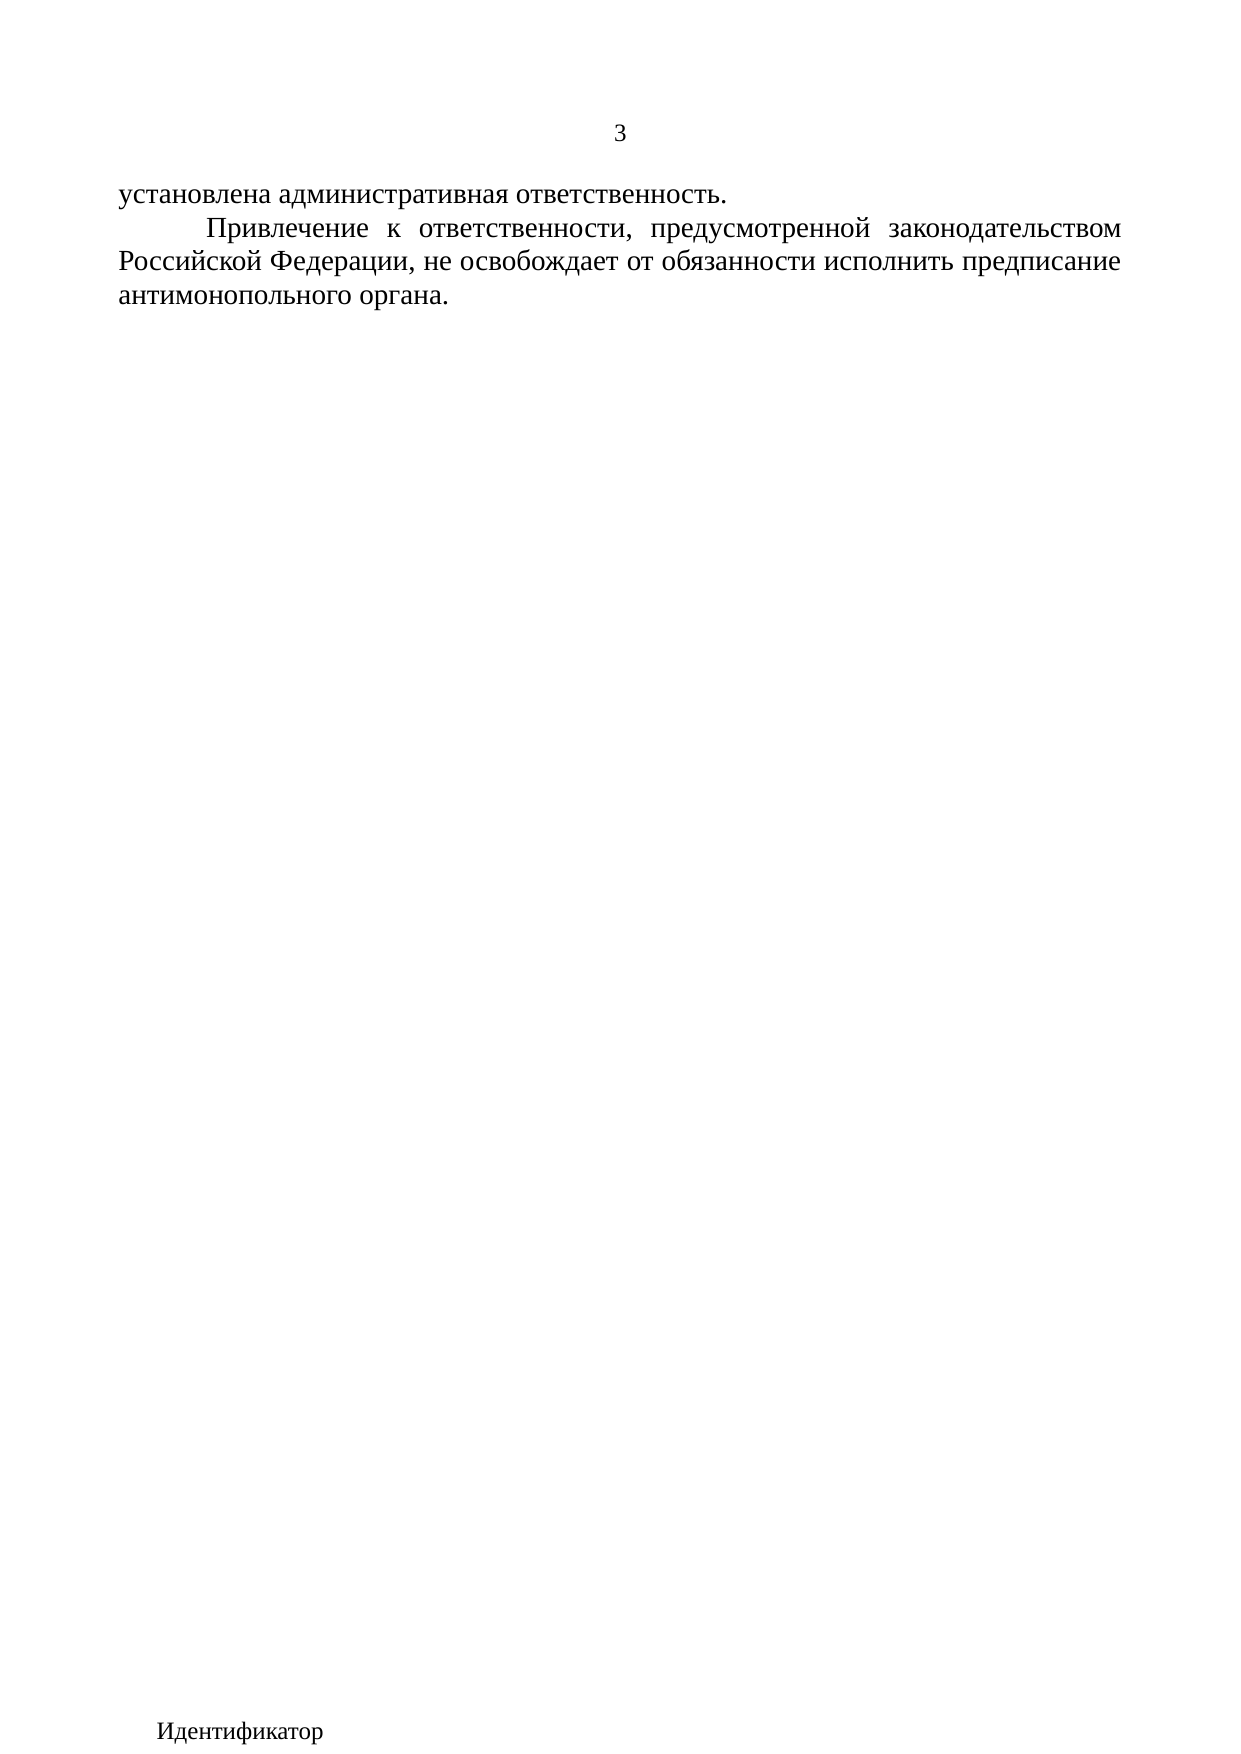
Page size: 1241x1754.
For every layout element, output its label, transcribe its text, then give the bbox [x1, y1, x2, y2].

text установлена административная ответственность. [118, 176, 1122, 210]
text Привлечение к ответственности, предусмотренной законодательством Российской Федерации, не освобождает от обязанности исполнить предписание антимонопольного органа. [118, 210, 1122, 311]
